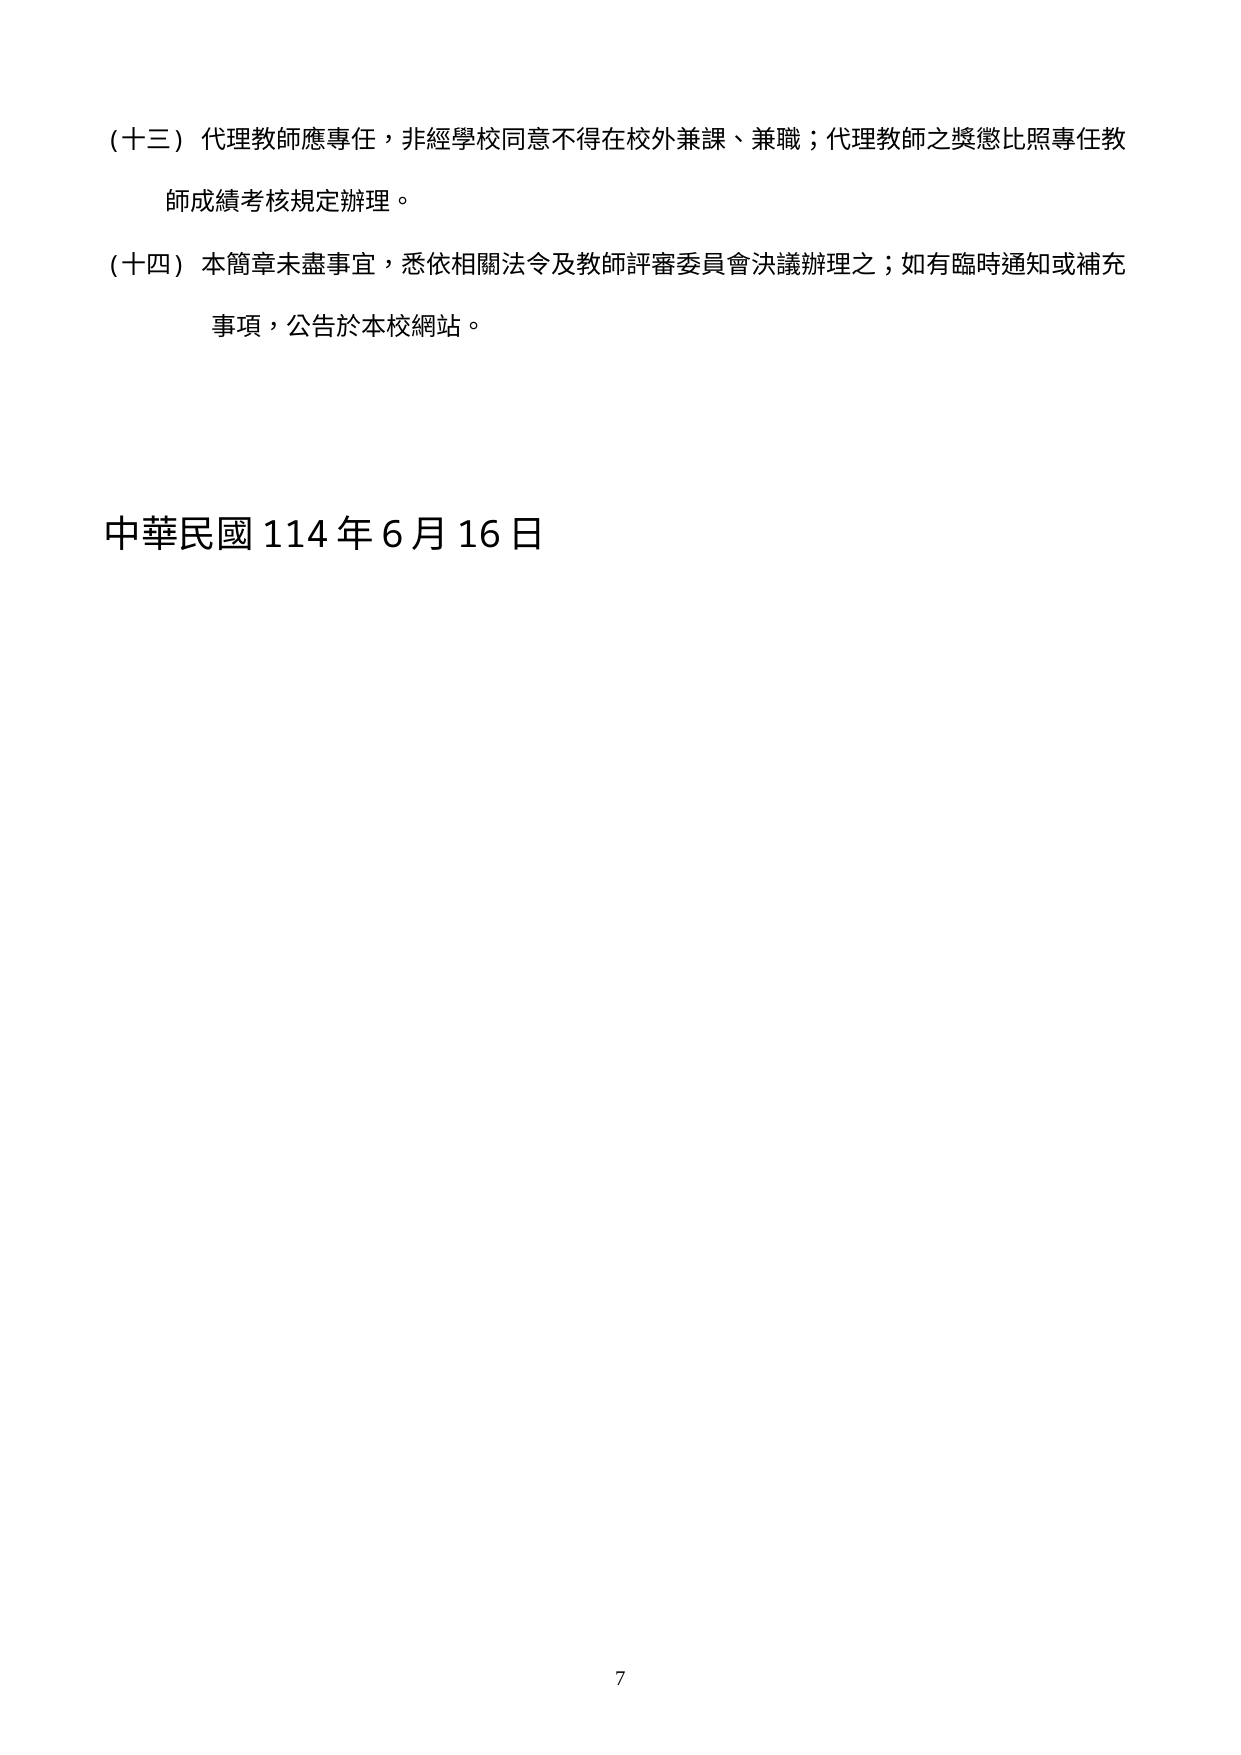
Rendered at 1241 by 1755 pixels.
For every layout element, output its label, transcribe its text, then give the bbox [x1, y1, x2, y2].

text 事項，公告於本校網站。 [106, 283, 1137, 346]
text (十三) 代理教師應專任，非經學校同意不得在校外兼課、兼職；代理教師之獎懲比照專任教師成績考核規定辦理。 [106, 96, 1137, 221]
text 中華民國114年6月16日 [103, 490, 1137, 552]
text (十四) 本簡章未盡事宜，悉依相關法令及教師評審委員會決議辦理之；如有臨時通知或補充 [106, 221, 1137, 283]
